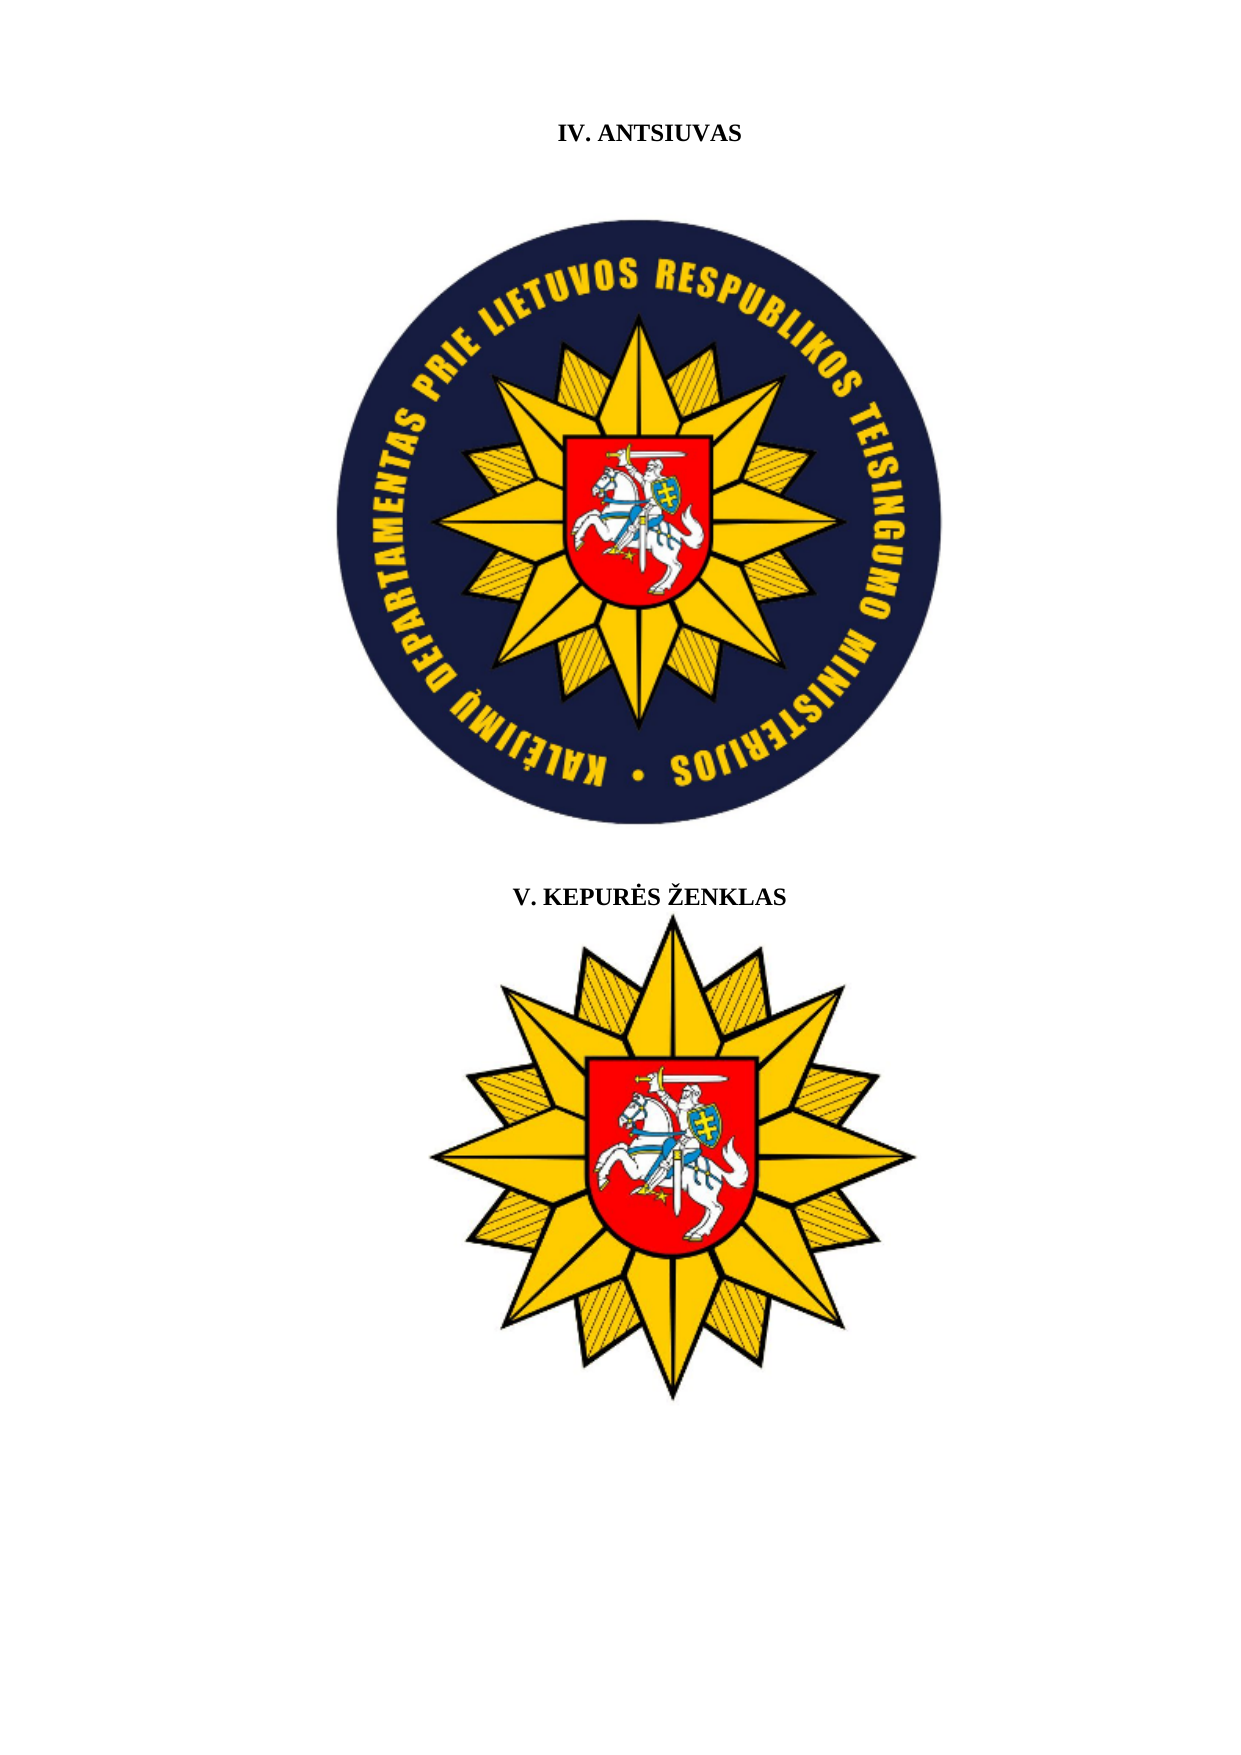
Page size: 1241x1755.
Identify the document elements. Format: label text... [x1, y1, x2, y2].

text V. KEPURĖS ŽENKLAS [177, 882, 1122, 911]
text IV. ANTSIUVAS [177, 118, 1122, 147]
